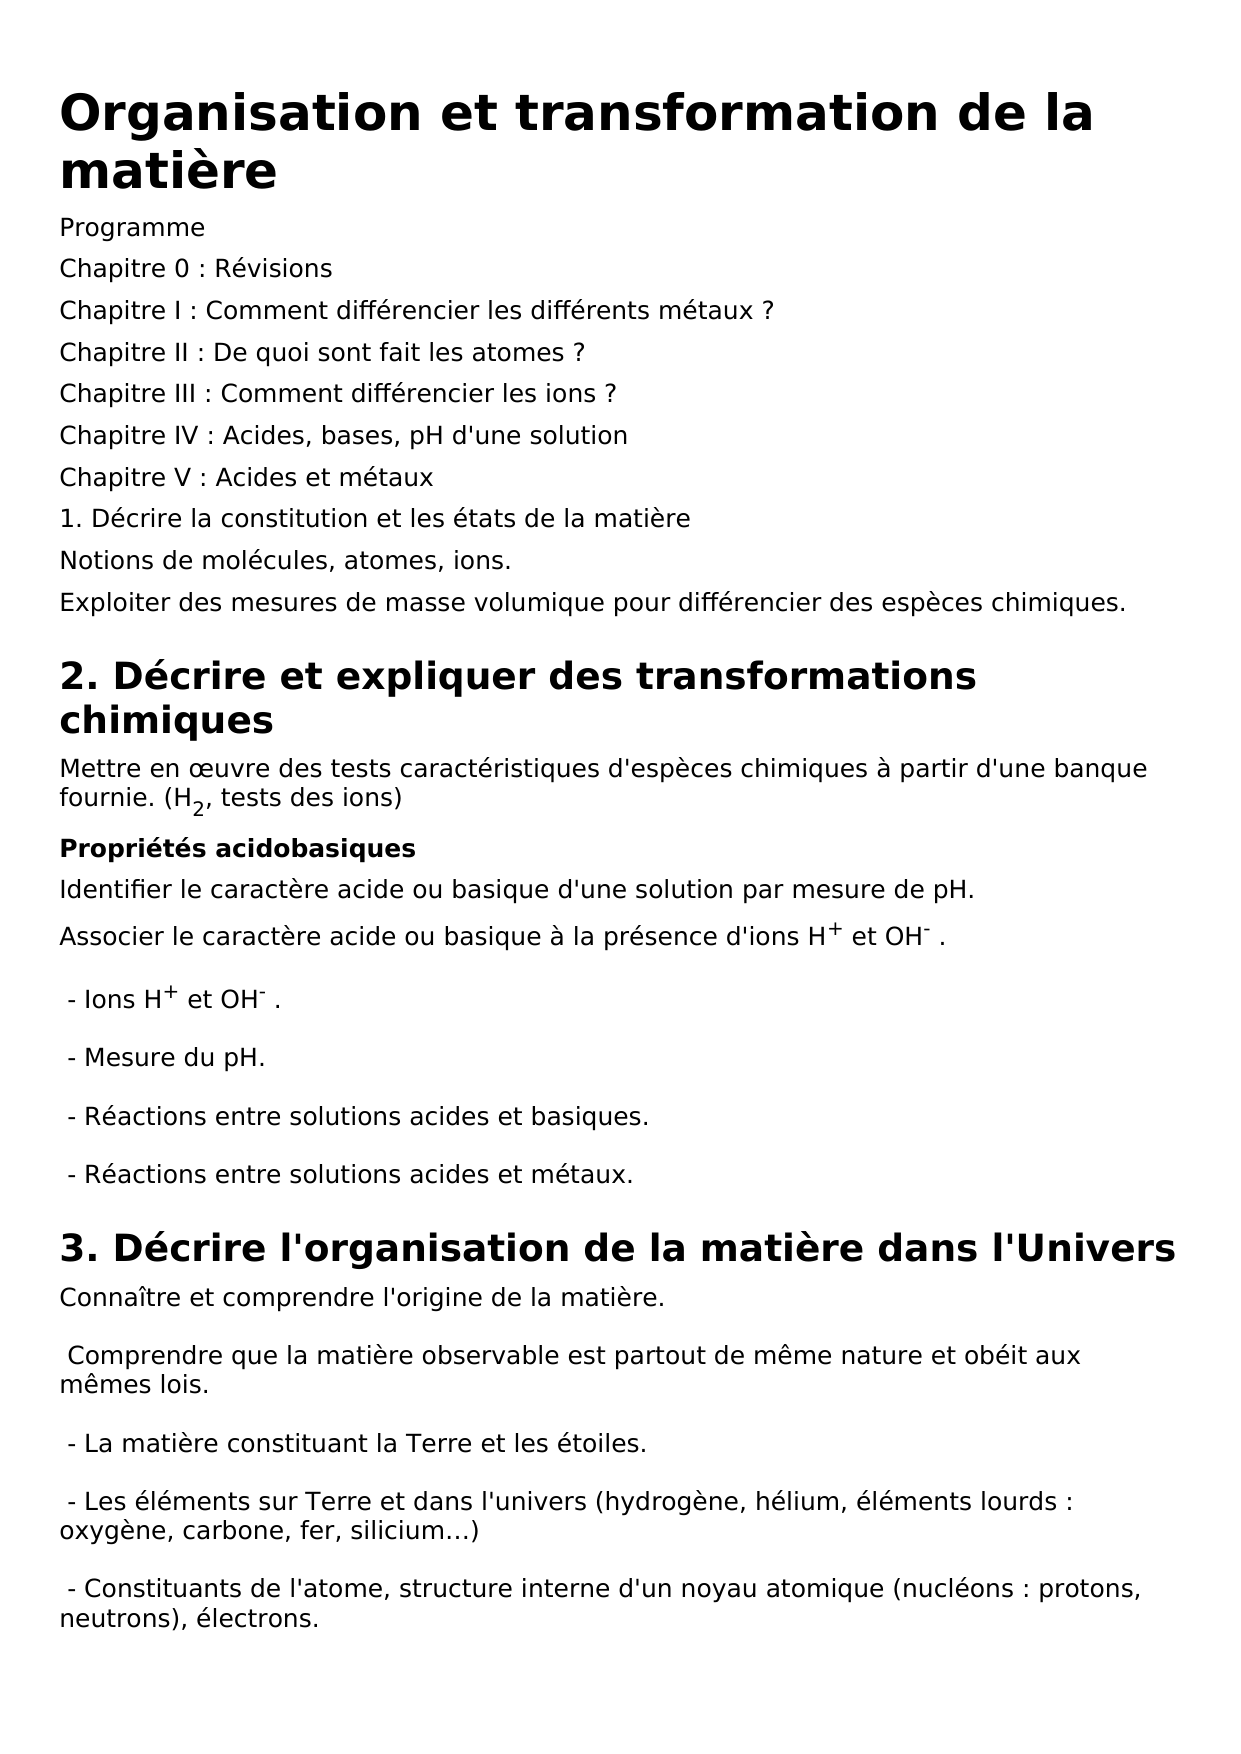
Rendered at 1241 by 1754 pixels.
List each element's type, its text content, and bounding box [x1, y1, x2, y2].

text 1. Décrire la constitution et les états de la matière [59, 505, 1181, 534]
subtitle Organisation et transformation de la matière [59, 84, 1181, 201]
text Chapitre V : Acides et métaux [59, 463, 1181, 492]
text Programme [59, 213, 1181, 242]
text Chapitre 0 : Révisions [59, 255, 1181, 284]
text Connaître et comprendre l'origine de la matière. Comprendre que la matière observable est partout de même nature et obéit aux mêmes lois. - La matière constituant la Terre et les étoiles. - Les éléments sur Terre et dans l'univers (hydrogène, hélium, éléments lourds : oxygène, carbone, fer, silicium…) - Constituants de l'atome, structure interne d'un noyau atomique (nucléons : protons, neutrons), électrons. [59, 1283, 1181, 1633]
text Chapitre III : Comment différencier les ions ? [59, 380, 1181, 409]
text Mettre en œuvre des tests caractéristiques d'espèces chimiques à partir d'une banque fournie. (H2, tests des ions) [59, 754, 1181, 821]
text Chapitre II : De quoi sont fait les atomes ? [59, 338, 1181, 367]
text Chapitre IV : Acides, bases, pH d'une solution [59, 421, 1181, 451]
text Identifier le caractère acide ou basique d'une solution par mesure de pH. [59, 875, 1181, 904]
text Associer le caractère acide ou basique à la présence d'ions H+ et OH- . - Ions H+ et OH- . - Mesure du pH. - Réactions entre solutions acides et basiques. - Réactions entre solutions acides et métaux. [59, 917, 1181, 1189]
text Propriétés acidobasiques [59, 834, 1181, 863]
text Exploiter des mesures de masse volumique pour différencier des espèces chimiques. [59, 588, 1181, 617]
text Chapitre I : Comment différencier les différents métaux ? [59, 296, 1181, 326]
text Notions de molécules, atomes, ions. [59, 546, 1181, 576]
subtitle 3. Décrire l'organisation de la matière dans l'Univers [59, 1227, 1181, 1271]
subtitle 2. Décrire et expliquer des transformations chimiques [59, 655, 1181, 742]
